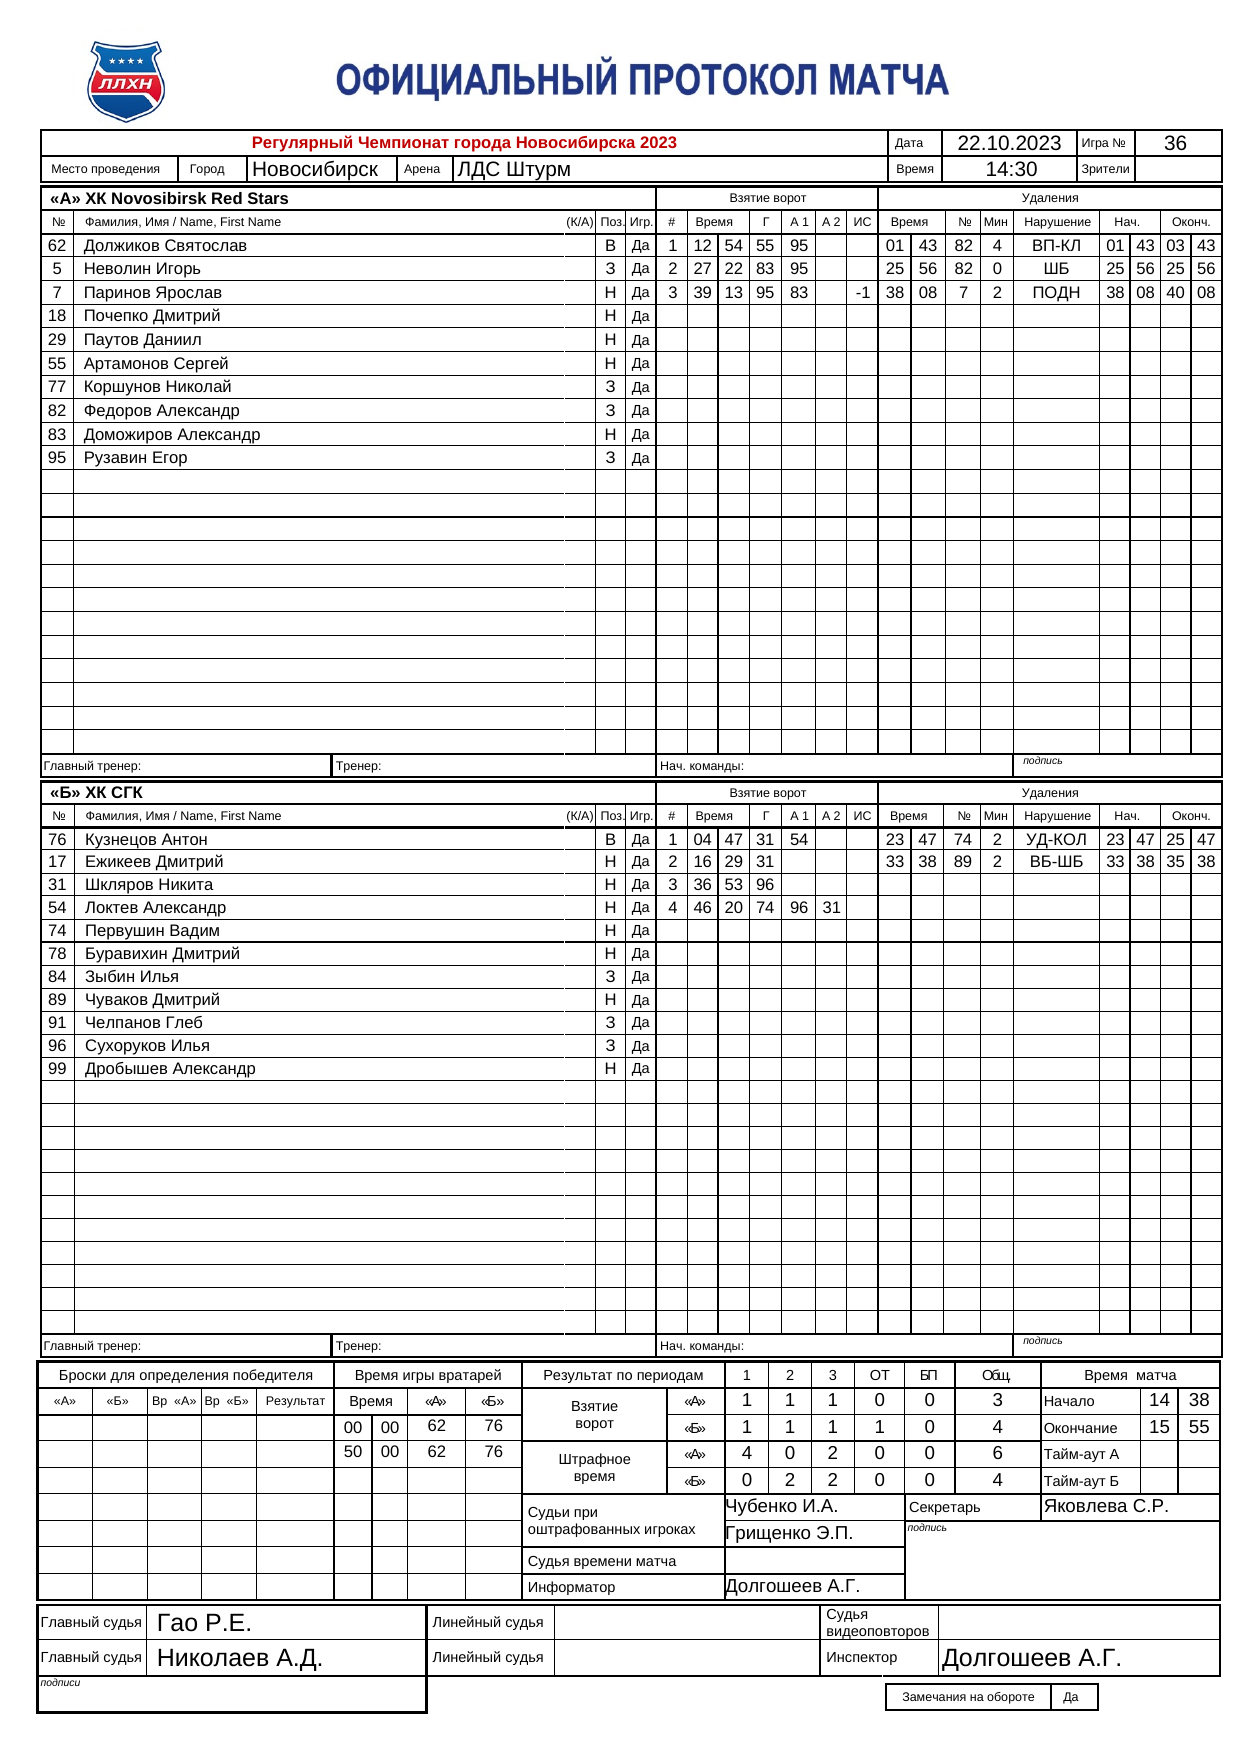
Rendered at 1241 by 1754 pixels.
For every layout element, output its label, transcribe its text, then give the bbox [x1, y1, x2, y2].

table_cell З [596, 966, 625, 987]
table_cell [1161, 1219, 1190, 1241]
table_cell [1100, 518, 1129, 540]
table_cell [1131, 1150, 1160, 1172]
table_cell [596, 612, 625, 634]
table_cell [565, 1219, 595, 1241]
table_cell [42, 683, 73, 706]
table_cell А 1 [782, 805, 815, 826]
table_cell [565, 588, 595, 611]
table_cell [912, 683, 945, 706]
table_cell 25 [1161, 829, 1190, 849]
table_cell 83 [42, 423, 73, 445]
table_cell [1179, 1468, 1219, 1493]
table_cell [466, 1521, 521, 1546]
table_cell [944, 1035, 980, 1057]
table_cell 00 [373, 1416, 407, 1440]
table_cell [879, 305, 910, 327]
table_cell 38 [912, 850, 943, 872]
table_cell [719, 1288, 749, 1310]
table_cell 62 [42, 235, 73, 256]
table_cell [565, 423, 595, 445]
table_cell [565, 1127, 595, 1149]
table_cell 3 [657, 281, 687, 303]
table_cell Линейный судья [428, 1640, 554, 1675]
table_cell [202, 1468, 256, 1493]
table_cell [847, 305, 877, 327]
table_cell [946, 470, 980, 493]
table_cell [944, 896, 980, 918]
table_cell [719, 1219, 749, 1241]
table_cell [816, 423, 846, 445]
table_cell [847, 541, 877, 564]
table_cell [657, 1196, 687, 1218]
table_cell [750, 1058, 781, 1079]
table_cell [657, 1311, 687, 1333]
table_cell [981, 518, 1013, 540]
table_cell [1192, 376, 1221, 398]
table_cell [782, 470, 815, 493]
table_cell [750, 470, 781, 493]
table_cell [946, 305, 980, 327]
table_cell [688, 1288, 717, 1310]
table_cell [719, 305, 749, 327]
table_cell [688, 636, 717, 658]
table_cell 95 [750, 281, 781, 303]
table_cell [657, 446, 687, 469]
table_cell [1014, 1035, 1099, 1057]
table_cell Да [626, 1012, 655, 1033]
table_cell 54 [42, 896, 74, 918]
table_cell [688, 989, 717, 1011]
table_header 36 [1136, 131, 1221, 155]
table_cell Время [879, 211, 945, 233]
table_cell [565, 829, 595, 849]
table_cell [626, 1196, 655, 1218]
table_cell [626, 1219, 655, 1241]
table_cell [816, 730, 846, 753]
table_cell [657, 305, 687, 327]
table_cell [373, 1521, 407, 1546]
table_cell № [944, 805, 980, 826]
table_cell [879, 1288, 910, 1310]
table_cell [688, 707, 717, 729]
table_cell [74, 494, 564, 516]
table_cell [912, 1196, 943, 1218]
table_cell [1100, 1058, 1129, 1079]
table_cell [944, 1058, 980, 1079]
table_cell [1161, 1035, 1190, 1057]
table_header «Б» ХК СГК [42, 783, 655, 803]
table_cell 0 [905, 1415, 954, 1440]
table_cell Оконч. [1161, 211, 1221, 233]
table_cell [565, 1311, 595, 1333]
table_cell [596, 683, 625, 706]
table_cell [1192, 541, 1221, 564]
table_cell [42, 612, 73, 634]
table_cell [1161, 683, 1190, 706]
table_cell [657, 376, 687, 398]
table_cell Да [626, 281, 655, 303]
table_cell [657, 494, 687, 516]
table_cell [847, 1081, 877, 1103]
table_cell [202, 1416, 256, 1440]
table_cell [1131, 305, 1160, 327]
table_cell [912, 1104, 943, 1126]
table_cell [148, 1494, 201, 1520]
table_cell [148, 1547, 201, 1573]
table_cell [1131, 423, 1160, 445]
table_cell 56 [1131, 257, 1160, 280]
table_cell 2 [981, 281, 1013, 303]
table_cell Город [179, 157, 246, 181]
table_cell 2 [812, 1468, 854, 1493]
table_cell [565, 1173, 595, 1195]
table_cell [688, 659, 717, 682]
table_cell подписи [39, 1677, 425, 1711]
table_cell Николаев А.Д. [147, 1640, 425, 1675]
table_cell [1131, 518, 1160, 540]
table_cell [912, 494, 945, 516]
table_cell [847, 470, 877, 493]
table_cell Чуваков Дмитрий [75, 989, 564, 1011]
table_cell Почепко Дмитрий [74, 305, 564, 327]
table_cell [912, 659, 945, 682]
table_cell [1192, 328, 1221, 351]
table_cell [879, 1265, 910, 1287]
table_cell З [596, 399, 625, 422]
table_cell [1100, 989, 1129, 1011]
table_cell (К/А) [565, 211, 595, 233]
table_cell [816, 235, 846, 256]
table_cell [1131, 989, 1160, 1011]
table_cell [1131, 730, 1160, 753]
table_cell [1100, 683, 1129, 706]
table_cell [1014, 1150, 1099, 1172]
table_cell 17 [42, 850, 74, 872]
table_cell [408, 1547, 465, 1573]
table_cell [879, 659, 910, 682]
table_cell [626, 1173, 655, 1195]
table_cell [1014, 707, 1099, 729]
table_cell 15 [1141, 1415, 1177, 1440]
table_cell [657, 541, 687, 564]
table_cell [688, 1081, 717, 1103]
table_cell [39, 1468, 92, 1493]
table_cell [847, 352, 877, 374]
table_cell [981, 423, 1013, 445]
table_cell 4 [981, 235, 1013, 256]
table_cell [981, 1081, 1013, 1103]
table_cell Главный судья [39, 1640, 146, 1675]
table_cell [719, 399, 749, 422]
table_cell [1100, 636, 1129, 658]
table_cell [912, 1012, 943, 1033]
table_cell Информатор [523, 1575, 724, 1599]
table_cell [847, 850, 877, 872]
table_cell [565, 1058, 595, 1079]
table_cell [1161, 707, 1190, 729]
table_cell [847, 328, 877, 351]
table_cell [657, 683, 687, 706]
table_cell [719, 943, 749, 964]
table_cell 31 [750, 829, 781, 849]
table_cell Зыбин Илья [75, 966, 564, 987]
table_cell Место проведения [42, 157, 177, 181]
table_cell [626, 1288, 655, 1310]
table_cell -1 [847, 281, 877, 303]
table_cell 3 [657, 874, 687, 895]
table_cell [626, 730, 655, 753]
table_cell [1100, 1104, 1129, 1126]
table_cell [946, 494, 980, 516]
table_cell 03 [1161, 235, 1190, 256]
table_cell [1192, 1150, 1221, 1172]
table_cell [1014, 896, 1099, 918]
table_cell 38 [1100, 281, 1129, 303]
table_cell Доможиров Александр [74, 423, 564, 445]
table_cell [688, 399, 717, 422]
table_cell [750, 1012, 781, 1033]
table_cell [847, 257, 877, 280]
table_cell [981, 305, 1013, 327]
table_cell [1014, 328, 1099, 351]
table_cell [750, 399, 781, 422]
table_cell [42, 518, 73, 540]
table_cell 76 [466, 1441, 521, 1467]
table_cell 33 [1100, 850, 1129, 872]
table_cell [1014, 874, 1099, 895]
table_header Дата [889, 131, 941, 155]
table_cell [1192, 1311, 1221, 1333]
table_cell [816, 1035, 846, 1057]
table_cell Гао Р.Е. [147, 1606, 425, 1639]
table_cell 0 [905, 1442, 954, 1467]
table_cell [782, 376, 815, 398]
table_cell [879, 1150, 910, 1172]
table_cell [75, 1265, 564, 1287]
table_cell [1192, 446, 1221, 469]
table_cell 08 [1131, 281, 1160, 303]
table_header Время матча [1042, 1363, 1219, 1387]
table_cell [750, 1150, 781, 1172]
table_cell [981, 1288, 1013, 1310]
table_cell [565, 896, 595, 918]
table_cell [688, 423, 717, 445]
table_cell подпись [1014, 755, 1221, 776]
table_cell [93, 1521, 147, 1546]
table_cell [719, 1150, 749, 1172]
table_cell Да [626, 850, 655, 872]
table_cell [1014, 636, 1099, 658]
table_cell [981, 920, 1013, 941]
table_cell [981, 1012, 1013, 1033]
table_cell [816, 1012, 846, 1033]
table_cell [596, 1196, 625, 1218]
table_cell [912, 896, 943, 918]
table_cell [1192, 588, 1221, 611]
table_cell [879, 446, 910, 469]
table_cell 82 [946, 235, 980, 256]
table_cell 96 [782, 896, 815, 918]
table_cell 7 [42, 281, 73, 303]
table_cell [42, 494, 73, 516]
table_cell [42, 1219, 74, 1241]
table_cell 2 [981, 850, 1013, 872]
table_cell Мин [981, 805, 1013, 826]
table_header БП [905, 1363, 954, 1387]
table_cell Мин [981, 211, 1013, 233]
table_cell [257, 1468, 333, 1493]
table_cell [1131, 943, 1160, 964]
table_cell [879, 683, 910, 706]
table_cell 46 [688, 896, 717, 918]
table_cell Да [626, 423, 655, 445]
table_cell [75, 1104, 564, 1126]
table_cell [1131, 328, 1160, 351]
table_cell [750, 612, 781, 634]
table_cell [1161, 966, 1190, 987]
table_cell З [596, 376, 625, 398]
table_cell [981, 1127, 1013, 1149]
table_cell [782, 612, 815, 634]
table_cell [946, 423, 980, 445]
table_cell [42, 1265, 74, 1287]
table_header Взятие ворот [657, 188, 877, 209]
table_cell Взятие ворот [523, 1389, 666, 1440]
table_cell [946, 446, 980, 469]
table_cell Да [626, 829, 655, 849]
table_cell [1100, 943, 1129, 964]
table_cell [816, 541, 846, 564]
table_cell 74 [750, 896, 781, 918]
table_cell [816, 1242, 846, 1264]
table_cell [408, 1468, 465, 1493]
table_cell [1014, 588, 1099, 611]
table_cell [657, 470, 687, 493]
table_cell 16 [688, 850, 717, 872]
table_cell Вр «А» [148, 1389, 201, 1413]
table_cell [688, 943, 717, 964]
table_cell 2 [981, 829, 1013, 849]
table_cell [750, 1104, 781, 1126]
table_cell [1161, 399, 1190, 422]
table_cell [1131, 1127, 1160, 1149]
table_cell [1014, 683, 1099, 706]
table_cell Да [626, 943, 655, 964]
table_cell [626, 659, 655, 682]
table_cell [912, 446, 945, 469]
table_cell [1014, 612, 1099, 634]
table_cell [565, 850, 595, 872]
table_cell Паринов Ярослав [74, 281, 564, 303]
table_cell [750, 1081, 781, 1103]
table_cell [1014, 989, 1099, 1011]
table_cell [1161, 1012, 1190, 1033]
table_cell [75, 1081, 564, 1103]
table_cell [719, 989, 749, 1011]
table_cell 14:30 [943, 157, 1076, 181]
table_cell [1161, 636, 1190, 658]
table_cell [688, 328, 717, 351]
table_cell [565, 565, 595, 587]
table_cell Вр «Б» [202, 1389, 256, 1413]
table_cell [1014, 966, 1099, 987]
table_cell [1100, 1219, 1129, 1241]
table_cell Время [879, 805, 943, 826]
table_cell [74, 683, 564, 706]
table_cell [912, 612, 945, 634]
table_cell Да [626, 376, 655, 398]
table_cell 96 [750, 874, 781, 895]
table_cell [1014, 541, 1099, 564]
table_cell [750, 423, 781, 445]
table_cell [626, 1150, 655, 1172]
table_cell Нач. команды: [657, 1335, 1012, 1356]
table_cell [750, 518, 781, 540]
table_cell Фамилия, Имя / Name, First Name [75, 805, 565, 826]
table_cell [688, 920, 717, 941]
table_cell [981, 588, 1013, 611]
table_cell Тренер: [333, 755, 655, 776]
table_cell [466, 1468, 521, 1493]
table_cell [879, 730, 910, 753]
table_cell [719, 1311, 749, 1333]
table_cell [847, 920, 877, 941]
table_cell [847, 588, 877, 611]
table_cell [565, 399, 595, 422]
table_cell [847, 1219, 877, 1241]
table_cell [75, 1127, 564, 1149]
table_header 3 [812, 1363, 854, 1387]
table_cell [750, 494, 781, 516]
table_cell [1192, 730, 1221, 753]
table_cell [946, 352, 980, 374]
table_cell [1014, 494, 1099, 516]
table_cell 0 [855, 1468, 904, 1493]
table_cell Поз. [596, 805, 625, 826]
table_cell А 2 [816, 805, 846, 826]
table_cell [565, 612, 595, 634]
table_cell 95 [782, 257, 815, 280]
table_cell [912, 943, 943, 964]
table_cell [847, 730, 877, 753]
table_cell [782, 683, 815, 706]
table_cell [1161, 612, 1190, 634]
table_cell [1131, 612, 1160, 634]
table_cell [688, 1242, 717, 1264]
table_cell [847, 683, 877, 706]
table_cell [816, 281, 846, 303]
table_cell [1131, 470, 1160, 493]
table_cell [879, 966, 910, 987]
table_cell [1014, 1081, 1099, 1103]
table_cell Новосибирск [248, 157, 396, 181]
table_cell 0 [855, 1442, 904, 1467]
table_cell [626, 1265, 655, 1287]
table_cell 99 [42, 1058, 74, 1079]
table_cell [1100, 541, 1129, 564]
table_cell [1161, 565, 1190, 587]
table_cell [1161, 1242, 1190, 1264]
table_cell [912, 1127, 943, 1149]
table_cell 38 [879, 281, 910, 303]
table_cell [847, 1265, 877, 1287]
table_cell [981, 943, 1013, 964]
table_cell [750, 683, 781, 706]
table_cell [847, 376, 877, 398]
table_cell [816, 636, 846, 658]
table_cell [847, 1104, 877, 1126]
table_cell [946, 588, 980, 611]
table_cell [257, 1494, 333, 1520]
table_cell [1131, 1219, 1160, 1241]
table_cell [847, 494, 877, 516]
table_cell [816, 376, 846, 398]
table_cell 89 [42, 989, 74, 1011]
table_cell Да [626, 328, 655, 351]
table_cell [847, 235, 877, 256]
table_cell [946, 683, 980, 706]
table_cell Чубенко И.А. [726, 1495, 904, 1520]
table_cell [74, 707, 564, 729]
table_cell Коршунов Николай [74, 376, 564, 398]
table_cell [719, 1173, 749, 1195]
table_cell [719, 683, 749, 706]
table_cell [847, 966, 877, 987]
table_cell 74 [42, 920, 74, 941]
table_cell ИС [847, 211, 877, 233]
table_cell [1192, 966, 1221, 987]
table_cell [1131, 352, 1160, 374]
table_cell Нач. [1100, 805, 1160, 826]
table_cell [816, 1196, 846, 1218]
table_cell [1192, 565, 1221, 587]
table_cell [847, 423, 877, 445]
table_cell [719, 1127, 749, 1149]
table_cell [565, 730, 595, 753]
table_cell [596, 1127, 625, 1149]
table_cell [565, 636, 595, 658]
table_cell [1014, 446, 1099, 469]
table_cell [879, 1012, 910, 1033]
table_cell 0 [905, 1389, 954, 1413]
table_cell [1161, 352, 1190, 374]
table_cell 0 [855, 1389, 904, 1413]
table_cell Должиков Святослав [74, 235, 564, 256]
table_cell 1 [855, 1415, 904, 1440]
table_cell [847, 1173, 877, 1195]
table_cell [688, 1173, 717, 1195]
table_cell [657, 328, 687, 351]
table_cell 54 [719, 235, 749, 256]
table_cell Судья времени матча [523, 1548, 724, 1573]
table_cell [946, 565, 980, 587]
table_cell Игр. [626, 805, 655, 826]
table_cell [847, 1288, 877, 1310]
table_cell [782, 1081, 815, 1103]
table_cell [750, 588, 781, 611]
table_cell [782, 588, 815, 611]
table_cell 82 [946, 257, 980, 280]
table_cell [750, 920, 781, 941]
table_cell Н [596, 352, 625, 374]
table_cell [879, 328, 910, 351]
table_cell [944, 874, 980, 895]
table_cell [883, 1677, 1220, 1681]
table_cell [1131, 376, 1160, 398]
table_cell [148, 1574, 201, 1599]
table_cell [626, 707, 655, 729]
table_cell [816, 1081, 846, 1103]
table_cell [1161, 1058, 1190, 1079]
table_cell [428, 1677, 882, 1711]
table_cell [1014, 376, 1099, 398]
table_cell [657, 399, 687, 422]
table_cell «Б» [93, 1389, 147, 1413]
table_cell [596, 1081, 625, 1103]
table_cell 1 [726, 1389, 768, 1413]
table_cell [565, 1196, 595, 1218]
table_cell Линейный судья [428, 1606, 554, 1639]
table_cell [257, 1521, 333, 1546]
table_cell [626, 588, 655, 611]
table_cell 4 [956, 1415, 1040, 1440]
table_cell [782, 636, 815, 658]
table_cell [1131, 707, 1160, 729]
table_cell 25 [1161, 257, 1190, 280]
table_cell [879, 470, 910, 493]
table_cell [1131, 683, 1160, 706]
table_cell [912, 1311, 943, 1333]
table_cell [879, 376, 910, 398]
table_cell [596, 1150, 625, 1172]
table_cell 2 [812, 1442, 854, 1467]
table_cell [944, 1265, 980, 1287]
table_cell [847, 636, 877, 658]
table_cell 56 [912, 257, 945, 280]
table_cell [847, 1242, 877, 1264]
table_cell 53 [719, 874, 749, 895]
table_cell [565, 305, 595, 327]
table_cell [782, 423, 815, 445]
table_cell # [657, 211, 687, 233]
table_cell [1100, 1081, 1129, 1103]
table_cell [335, 1494, 371, 1520]
table_cell [555, 1640, 819, 1675]
table_cell 91 [42, 1012, 74, 1033]
table_cell [879, 399, 910, 422]
table_cell 22 [719, 257, 749, 280]
table_cell [202, 1441, 256, 1467]
table_cell Судьи при оштрафованных игроках [523, 1495, 724, 1546]
table_cell Да [626, 352, 655, 374]
table_cell [981, 328, 1013, 351]
table_cell [1192, 1104, 1221, 1126]
table_cell [1161, 1173, 1190, 1195]
table_cell [1100, 328, 1129, 351]
table_cell Буравихин Дмитрий [75, 943, 564, 964]
table_cell [93, 1494, 147, 1520]
table_cell «Б » [466, 1389, 521, 1413]
table_cell № [42, 805, 74, 826]
table_cell [1192, 943, 1221, 964]
table_cell 4 [726, 1442, 768, 1467]
table_cell [719, 423, 749, 445]
table_cell [944, 1081, 980, 1103]
table_cell [1161, 328, 1190, 351]
table_cell подпись [1014, 1335, 1221, 1356]
table_cell [981, 966, 1013, 987]
table_cell [912, 328, 945, 351]
table_cell [1192, 989, 1221, 1011]
table_cell Главный судья [39, 1606, 146, 1639]
table_cell Нарушение [1014, 805, 1099, 826]
table_cell [565, 1035, 595, 1057]
table_cell ВБ-ШБ [1014, 850, 1099, 872]
table_cell [1014, 352, 1099, 374]
table_cell 50 [335, 1441, 371, 1467]
table_cell [1131, 1173, 1160, 1195]
table_cell [75, 1311, 564, 1333]
table_cell Н [596, 1058, 625, 1079]
table_cell [565, 446, 595, 469]
table_cell [782, 518, 815, 540]
table_cell 62 [408, 1416, 465, 1440]
table_cell [657, 1012, 687, 1033]
table_cell [688, 305, 717, 327]
table_cell [688, 1219, 717, 1241]
table_cell [782, 966, 815, 987]
table_cell [719, 565, 749, 587]
table_cell [719, 730, 749, 753]
table_cell [373, 1547, 407, 1573]
table_cell [74, 612, 564, 634]
table_cell [847, 612, 877, 634]
table_cell [1100, 376, 1129, 398]
table_cell [944, 1196, 980, 1218]
table_cell Да [626, 235, 655, 256]
table_header Результат по периодам [523, 1363, 724, 1387]
table_cell [466, 1547, 521, 1573]
table_cell [879, 1242, 910, 1264]
table_cell [1131, 966, 1160, 987]
table_cell Федоров Александр [74, 399, 564, 422]
table_cell [74, 730, 564, 753]
table_cell Сухоруков Илья [75, 1035, 564, 1057]
table_cell [912, 730, 945, 753]
table_cell [42, 1196, 74, 1218]
table_cell [816, 1288, 846, 1310]
table_cell [981, 1104, 1013, 1126]
table_cell [626, 1311, 655, 1333]
table_cell [719, 1265, 749, 1287]
table_cell [42, 659, 73, 682]
table_cell [1192, 1127, 1221, 1149]
table_cell [939, 1606, 1219, 1639]
table_cell [1136, 157, 1221, 181]
table_header 2 [769, 1363, 811, 1387]
table_cell [596, 659, 625, 682]
table_cell Да [626, 896, 655, 918]
table_cell [1131, 636, 1160, 658]
table_cell ЛДС Штурм [454, 157, 887, 181]
table_cell [74, 588, 564, 611]
table_cell [373, 1494, 407, 1520]
table_cell [657, 1127, 687, 1149]
table_cell [719, 470, 749, 493]
table_cell [657, 966, 687, 987]
table_cell [816, 612, 846, 634]
table_cell [373, 1468, 407, 1493]
table_cell [1100, 920, 1129, 941]
table_cell [981, 612, 1013, 634]
table_cell [782, 399, 815, 422]
table_cell «А» [668, 1389, 724, 1413]
table_cell [782, 305, 815, 327]
table_cell [847, 518, 877, 540]
table_cell [688, 1311, 717, 1333]
table_cell [657, 612, 687, 634]
table_cell Н [596, 281, 625, 303]
table_header Да [1052, 1685, 1097, 1709]
table_cell [981, 541, 1013, 564]
table_cell [847, 829, 877, 849]
table_cell 78 [42, 943, 74, 964]
table_cell [816, 328, 846, 351]
table_cell Н [596, 896, 625, 918]
table_cell [565, 281, 595, 303]
table_cell [946, 541, 980, 564]
table_cell [1161, 1127, 1190, 1149]
table_cell [596, 636, 625, 658]
table_cell Да [626, 305, 655, 327]
table_cell [816, 352, 846, 374]
table_cell Г [750, 805, 781, 826]
table_cell [42, 1127, 74, 1149]
table_header Время игры вратарей [335, 1363, 521, 1387]
table_cell [565, 1288, 595, 1310]
table_cell [816, 829, 846, 849]
table_cell [750, 1173, 781, 1195]
table_cell [1161, 874, 1190, 895]
table_cell 43 [1131, 235, 1160, 256]
table_cell [944, 1150, 980, 1172]
table_cell [596, 1242, 625, 1264]
table_cell [626, 636, 655, 658]
table_cell [202, 1494, 256, 1520]
table_cell [750, 305, 781, 327]
table_cell [565, 1265, 595, 1287]
table_cell [93, 1547, 147, 1573]
table_cell 2 [657, 850, 687, 872]
table_cell [657, 423, 687, 445]
table_cell [981, 659, 1013, 682]
table_header Броски для определения победителя [39, 1363, 333, 1387]
table_cell 04 [688, 829, 717, 849]
table_cell [1192, 423, 1221, 445]
table_cell [1100, 1288, 1129, 1310]
table_cell [257, 1441, 333, 1467]
table_cell [596, 518, 625, 540]
table_cell [816, 305, 846, 327]
table_cell [782, 352, 815, 374]
table_cell [688, 470, 717, 493]
table_cell [596, 565, 625, 587]
table_cell [1161, 1150, 1190, 1172]
table_cell [816, 1058, 846, 1079]
table_cell Да [626, 1058, 655, 1079]
table_cell [944, 1311, 980, 1333]
table_cell [816, 1150, 846, 1172]
table_cell [42, 1150, 74, 1172]
table_cell Поз. [596, 211, 625, 233]
table_cell Да [626, 1035, 655, 1057]
table_cell [1131, 1012, 1160, 1033]
table_cell [981, 1196, 1013, 1218]
table_cell [1192, 1219, 1221, 1241]
table_cell [688, 518, 717, 540]
table_cell Оконч. [1161, 805, 1221, 826]
table_cell [1014, 920, 1099, 941]
table_cell 43 [1192, 235, 1221, 256]
table_header 1 [726, 1363, 768, 1387]
table_cell [750, 328, 781, 351]
table_cell [75, 1196, 564, 1218]
table_cell [719, 446, 749, 469]
table_cell ИС [847, 805, 877, 826]
table_cell [596, 1265, 625, 1287]
table_cell 0 [726, 1468, 768, 1493]
table_cell Результат [257, 1389, 333, 1413]
table_cell [981, 730, 1013, 753]
table_cell [1161, 920, 1190, 941]
table_cell [1161, 470, 1190, 493]
table_cell 62 [408, 1441, 465, 1467]
table_cell [782, 1150, 815, 1172]
table_cell [879, 518, 910, 540]
table_cell Время [889, 157, 941, 181]
table_cell 1 [769, 1415, 811, 1440]
table_cell [626, 470, 655, 493]
table_cell [148, 1468, 201, 1493]
table_cell [782, 1173, 815, 1195]
table_cell [879, 989, 910, 1011]
table_cell Инспектор [821, 1640, 938, 1675]
table_cell [981, 446, 1013, 469]
table_cell [782, 446, 815, 469]
table_cell [912, 565, 945, 587]
table_cell [657, 920, 687, 941]
table_cell [1100, 565, 1129, 587]
table_cell [93, 1416, 147, 1440]
table_cell [335, 1547, 371, 1573]
table_cell [879, 1081, 910, 1103]
table_cell УД-КОЛ [1014, 829, 1099, 849]
table_cell [912, 874, 943, 895]
table_cell 2 [657, 257, 687, 280]
table_cell Игр. [626, 211, 655, 233]
table_cell 01 [879, 235, 910, 256]
table_cell [879, 874, 910, 895]
table_cell 23 [1100, 829, 1129, 849]
table_cell Нач. команды: [657, 755, 1012, 776]
table_cell 47 [1192, 829, 1221, 849]
table_cell [1179, 1441, 1219, 1467]
table_cell [816, 470, 846, 493]
table_cell 12 [688, 235, 717, 256]
table_cell 55 [750, 235, 781, 256]
table_cell [782, 1219, 815, 1241]
table_cell [782, 1012, 815, 1033]
table_cell [39, 1494, 92, 1520]
table_cell [1131, 896, 1160, 918]
table_cell [816, 446, 846, 469]
table_cell [981, 896, 1013, 918]
table_cell З [596, 1012, 625, 1033]
table_cell [847, 446, 877, 469]
table_cell Н [596, 920, 625, 941]
table_cell [1014, 1058, 1099, 1079]
table_cell [912, 989, 943, 1011]
table_cell [657, 1035, 687, 1057]
table_cell [626, 1127, 655, 1149]
table_cell [626, 541, 655, 564]
table_cell [879, 1311, 910, 1333]
table_cell [1141, 1468, 1177, 1493]
table_cell [912, 1242, 943, 1264]
table_cell [1100, 1196, 1129, 1218]
table_cell 96 [42, 1035, 74, 1057]
table_cell [565, 1150, 595, 1172]
table_cell 38 [1179, 1389, 1219, 1413]
table_cell Нач. [1100, 211, 1160, 233]
table_cell [42, 470, 73, 493]
table_cell [750, 659, 781, 682]
table_cell [565, 1242, 595, 1264]
table_cell [596, 1104, 625, 1126]
table_cell [816, 588, 846, 611]
table_cell [657, 730, 687, 753]
table_cell Н [596, 874, 625, 895]
table_cell [816, 399, 846, 422]
table_cell [93, 1441, 147, 1467]
table_cell [408, 1494, 465, 1520]
table_cell [981, 1242, 1013, 1264]
table_cell 43 [912, 235, 945, 256]
table_cell [1014, 943, 1099, 964]
table_cell [946, 518, 980, 540]
table_cell [879, 541, 910, 564]
table_cell [565, 1081, 595, 1103]
table_cell [946, 730, 980, 753]
table_cell [657, 659, 687, 682]
table_cell Рузавин Егор [74, 446, 564, 469]
table_cell [1100, 730, 1129, 753]
table_cell [373, 1574, 407, 1599]
table_cell 55 [1179, 1415, 1219, 1440]
table_cell [39, 1574, 92, 1599]
table_cell [719, 659, 749, 682]
table_cell [944, 1242, 980, 1264]
table_cell [565, 328, 595, 351]
table_cell Да [626, 920, 655, 941]
table_cell [1161, 1081, 1190, 1103]
table_cell [688, 1127, 717, 1149]
table_cell [847, 1035, 877, 1057]
table_cell [1131, 446, 1160, 469]
table_cell [688, 352, 717, 374]
table_cell [719, 1035, 749, 1057]
table_cell [565, 1104, 595, 1126]
table_cell В [596, 829, 625, 849]
table_cell [1192, 470, 1221, 493]
table_cell 47 [912, 829, 943, 849]
table_cell [565, 920, 595, 941]
table_cell [879, 1035, 910, 1057]
table_cell [946, 399, 980, 422]
table_cell [1192, 1173, 1221, 1195]
table_cell [750, 1196, 781, 1218]
table_cell 13 [719, 281, 749, 303]
table_cell [1161, 659, 1190, 682]
table_cell [1099, 1682, 1220, 1711]
table_cell [816, 966, 846, 987]
table_cell [596, 470, 625, 493]
table_cell [912, 470, 945, 493]
table_cell [816, 1173, 846, 1195]
table_cell [912, 1035, 943, 1057]
table_cell [1014, 470, 1099, 493]
table_cell [719, 352, 749, 374]
table_cell [750, 1127, 781, 1149]
table_cell [981, 989, 1013, 1011]
table_cell [1161, 1196, 1190, 1218]
table_cell [1161, 730, 1190, 753]
table_cell [944, 1104, 980, 1126]
table_cell [1100, 1127, 1129, 1149]
table_cell [688, 1150, 717, 1172]
table_cell [1192, 1196, 1221, 1218]
table_cell [750, 446, 781, 469]
table_cell [93, 1468, 147, 1493]
table_cell Судья видеоповторов [821, 1606, 938, 1639]
table_cell [596, 707, 625, 729]
table_cell [750, 352, 781, 374]
table_cell [657, 1173, 687, 1195]
table_cell [912, 966, 943, 987]
table_cell Тайм-аут А [1042, 1441, 1140, 1467]
table_cell [847, 707, 877, 729]
table_cell [879, 707, 910, 729]
table_cell 83 [750, 257, 781, 280]
table_cell [202, 1574, 256, 1599]
table_cell [912, 920, 943, 941]
table_cell [719, 328, 749, 351]
table_cell [1014, 399, 1099, 422]
table_cell [596, 1288, 625, 1310]
table_cell [879, 423, 910, 445]
table_cell [1100, 659, 1129, 682]
table_cell [944, 1012, 980, 1033]
table_cell [42, 1081, 74, 1103]
table_cell Н [596, 850, 625, 872]
table_cell Г [750, 211, 781, 233]
table_cell [847, 399, 877, 422]
table_cell № [42, 211, 73, 233]
table_cell [596, 588, 625, 611]
table_cell [1100, 305, 1129, 327]
table_cell [719, 494, 749, 516]
table_cell [42, 541, 73, 564]
table_cell [1192, 1242, 1221, 1264]
table_cell [565, 352, 595, 374]
table_cell В [596, 235, 625, 256]
table_cell [596, 730, 625, 753]
table_cell [750, 966, 781, 987]
table_cell [565, 989, 595, 1011]
table_cell [1192, 659, 1221, 682]
table_cell [596, 1311, 625, 1333]
table_cell [657, 1265, 687, 1287]
table_header Взятие ворот [657, 783, 877, 803]
table_cell [912, 1288, 943, 1310]
table_cell [1100, 1265, 1129, 1287]
table_cell 0 [905, 1468, 954, 1493]
table_cell [816, 1127, 846, 1149]
table_cell [847, 1150, 877, 1172]
table_cell [782, 659, 815, 682]
table_header 22.10.2023 [943, 131, 1076, 155]
table_cell [719, 1081, 749, 1103]
table_cell [719, 541, 749, 564]
table_cell [879, 636, 910, 658]
table_cell Яковлева С.Р. [1042, 1495, 1219, 1520]
table_cell [912, 1173, 943, 1195]
table_cell [912, 352, 945, 374]
table_cell [946, 376, 980, 398]
table_cell [912, 707, 945, 729]
table_cell [782, 328, 815, 351]
table_cell [879, 920, 910, 941]
table_cell [688, 730, 717, 753]
table_cell [408, 1521, 465, 1546]
table_cell [1131, 659, 1160, 682]
table_cell [946, 659, 980, 682]
table_cell [1192, 1081, 1221, 1103]
table_cell 23 [879, 829, 910, 849]
table_cell [42, 636, 73, 658]
table_cell Ежикеев Дмитрий [75, 850, 564, 872]
table_cell [688, 1035, 717, 1057]
table_cell [202, 1521, 256, 1546]
table_cell [75, 1242, 564, 1264]
table_cell [816, 1104, 846, 1126]
table_cell 1 [657, 235, 687, 256]
table_cell [1014, 1242, 1099, 1264]
table_cell Нарушение [1014, 211, 1099, 233]
table_cell [981, 874, 1013, 895]
table_cell [1161, 943, 1190, 964]
table_cell [816, 1311, 846, 1333]
table_cell [688, 1265, 717, 1287]
table_cell [1100, 494, 1129, 516]
table_cell [1192, 1288, 1221, 1310]
table_cell [719, 636, 749, 658]
table_cell [912, 399, 945, 422]
table_cell [626, 518, 655, 540]
table_cell 1 [726, 1415, 768, 1440]
table_cell Локтев Александр [75, 896, 564, 918]
table_cell З [596, 257, 625, 280]
table_cell [657, 1288, 687, 1310]
table_cell [1014, 1173, 1099, 1195]
table_cell [726, 1548, 904, 1573]
table_cell [1192, 399, 1221, 422]
table_cell [816, 659, 846, 682]
table_cell [1100, 1311, 1129, 1333]
table_header Игра № [1078, 131, 1134, 155]
table_cell [847, 1012, 877, 1033]
table_cell [1161, 1265, 1190, 1287]
table_cell [688, 1104, 717, 1126]
table_cell [816, 257, 846, 280]
table_cell [816, 494, 846, 516]
table_cell [1161, 305, 1190, 327]
table_cell [42, 565, 73, 587]
table_cell [879, 1058, 910, 1079]
table_cell [257, 1574, 333, 1599]
table_cell [879, 565, 910, 587]
table_cell 1 [812, 1415, 854, 1440]
table_cell [1014, 1012, 1099, 1033]
table_cell [626, 565, 655, 587]
table_cell Тренер: [333, 1335, 655, 1356]
table_cell [1161, 376, 1190, 398]
table_cell 38 [1131, 850, 1160, 872]
table_cell [1192, 1012, 1221, 1033]
table_cell [912, 636, 945, 658]
table_header Регулярный Чемпионат города Новосибирска 2023 [42, 131, 887, 155]
table_cell [981, 470, 1013, 493]
table_cell [782, 541, 815, 564]
table_cell [657, 1104, 687, 1126]
table_cell 82 [42, 399, 73, 422]
table_cell «А» [39, 1389, 92, 1413]
table_cell [719, 1196, 749, 1218]
table_cell [981, 636, 1013, 658]
table_cell подпись [906, 1522, 1219, 1599]
table_cell [688, 966, 717, 987]
table_cell [981, 1265, 1013, 1287]
table_cell [981, 707, 1013, 729]
table_cell [1014, 1127, 1099, 1149]
table_cell [565, 235, 595, 256]
table_cell [596, 494, 625, 516]
table_cell [981, 1058, 1013, 1079]
table_cell [565, 1012, 595, 1033]
table_cell 3 [956, 1389, 1040, 1413]
table_cell [1014, 730, 1099, 753]
table_cell [688, 376, 717, 398]
table_cell [816, 920, 846, 941]
table_cell [39, 1416, 92, 1440]
table_cell Главный тренер: [42, 755, 330, 776]
table_cell [1131, 874, 1160, 895]
table_cell [202, 1547, 256, 1573]
table_cell [1100, 874, 1129, 895]
table_cell 76 [466, 1416, 521, 1440]
table_cell 5 [42, 257, 73, 280]
table_cell ШБ [1014, 257, 1099, 280]
table_cell 14 [1141, 1389, 1177, 1413]
table_cell 84 [42, 966, 74, 987]
table_cell [1192, 636, 1221, 658]
table_cell 39 [688, 281, 717, 303]
table_cell 0 [769, 1442, 811, 1467]
table_header Общ. [956, 1363, 1040, 1387]
table_cell [782, 1104, 815, 1126]
table_cell [1192, 683, 1221, 706]
table_cell Челпанов Глеб [75, 1012, 564, 1033]
table_cell 25 [1100, 257, 1129, 280]
table_cell [1014, 518, 1099, 540]
table_cell [912, 541, 945, 564]
table_cell 76 [42, 829, 74, 849]
table_cell [565, 470, 595, 493]
table_cell [565, 874, 595, 895]
table_cell [565, 257, 595, 280]
table_cell [944, 989, 980, 1011]
table_cell [657, 588, 687, 611]
table_cell [981, 1150, 1013, 1172]
table_cell [626, 1242, 655, 1264]
table_cell [782, 1196, 815, 1218]
table_cell [466, 1494, 521, 1520]
table_cell [657, 565, 687, 587]
table_cell № [946, 211, 980, 233]
table_cell [1100, 707, 1129, 729]
table_cell [1192, 1265, 1221, 1287]
table_cell Долгошеев А.Г. [939, 1640, 1219, 1675]
table_cell 7 [946, 281, 980, 303]
table_cell «Б» [668, 1468, 724, 1493]
table_cell А 2 [816, 211, 846, 233]
table_cell 4 [956, 1468, 1040, 1493]
table_cell Штрафное время [523, 1442, 666, 1493]
table_cell [782, 1288, 815, 1310]
table_cell [782, 1242, 815, 1264]
table_cell [782, 1058, 815, 1079]
table_cell [1161, 1104, 1190, 1126]
table_cell З [596, 446, 625, 469]
table_cell [565, 943, 595, 964]
table_cell [657, 943, 687, 964]
table_cell [816, 683, 846, 706]
table_cell [1131, 920, 1160, 941]
table_cell [981, 1219, 1013, 1241]
table_cell З [596, 1035, 625, 1057]
table_cell [1192, 707, 1221, 729]
table_cell [1100, 966, 1129, 987]
table_cell Н [596, 943, 625, 964]
table_cell [1014, 1196, 1099, 1218]
table_cell «А» [408, 1389, 465, 1413]
table_cell [944, 1127, 980, 1149]
table_cell [657, 989, 687, 1011]
table_cell [719, 518, 749, 540]
table_cell [1131, 399, 1160, 422]
table_cell [847, 659, 877, 682]
table_cell [74, 636, 564, 658]
table_cell [148, 1416, 201, 1440]
table_cell [1100, 1173, 1129, 1195]
table_cell Дробышев Александр [75, 1058, 564, 1079]
table_cell Фамилия, Имя / Name, First Name [74, 211, 565, 233]
table_cell [74, 541, 564, 564]
table_cell 74 [944, 829, 980, 849]
table_cell Паутов Даниил [74, 328, 564, 351]
table_cell Да [626, 989, 655, 1011]
table_cell 31 [816, 896, 846, 918]
table_cell [847, 1127, 877, 1149]
table_cell [657, 1150, 687, 1172]
table_cell [565, 966, 595, 987]
table_cell [750, 565, 781, 587]
table_cell [879, 588, 910, 611]
table_cell [39, 1441, 92, 1467]
table_cell 95 [782, 235, 815, 256]
table_cell [847, 1311, 877, 1333]
table_cell [565, 659, 595, 682]
table_cell 08 [912, 281, 945, 303]
table_cell [1161, 1288, 1190, 1310]
table_cell [1161, 423, 1190, 445]
table_cell [1100, 1242, 1129, 1264]
table_cell Неволин Игорь [74, 257, 564, 280]
table_cell [42, 730, 73, 753]
table_cell [750, 1219, 781, 1241]
table_cell [626, 1081, 655, 1103]
table_cell [912, 376, 945, 398]
table_cell [1100, 423, 1129, 445]
table_cell [596, 1173, 625, 1195]
table_cell [42, 1288, 74, 1310]
table_cell [1014, 1288, 1099, 1310]
table_cell 0 [981, 257, 1013, 280]
table_cell 6 [956, 1442, 1040, 1467]
table_cell [74, 565, 564, 587]
table_cell [1192, 352, 1221, 374]
table_cell [750, 989, 781, 1011]
table_cell [335, 1574, 371, 1599]
table_cell [1131, 1081, 1160, 1103]
table_cell [879, 1173, 910, 1195]
table_cell [335, 1468, 371, 1493]
table_cell Грищенко Э.П. [726, 1521, 904, 1546]
table_cell [946, 707, 980, 729]
table_cell [74, 470, 564, 493]
table_cell [719, 1058, 749, 1079]
table_cell [688, 541, 717, 564]
table_cell [39, 1547, 92, 1573]
table_cell [750, 707, 781, 729]
table_cell [657, 707, 687, 729]
table_cell [912, 423, 945, 445]
table_cell [148, 1441, 201, 1467]
table_cell Да [626, 446, 655, 469]
table_cell [1014, 659, 1099, 682]
table_header Удаления [879, 783, 1221, 803]
table_cell [912, 305, 945, 327]
table_cell [782, 1035, 815, 1057]
table_cell [565, 518, 595, 540]
table_cell 77 [42, 376, 73, 398]
table_cell 01 [1100, 235, 1129, 256]
table_cell [1161, 896, 1190, 918]
table_cell [750, 1311, 781, 1333]
table_cell [912, 1150, 943, 1172]
table_cell [148, 1521, 201, 1546]
table_cell [816, 565, 846, 587]
table_cell 47 [1131, 829, 1160, 849]
table_cell Начало [1042, 1389, 1140, 1413]
table_cell Н [596, 328, 625, 351]
table_cell [1100, 1150, 1129, 1172]
table_cell [1014, 305, 1099, 327]
table_cell 54 [782, 829, 815, 849]
table_cell [657, 636, 687, 658]
table_cell 25 [879, 257, 910, 280]
table_cell [782, 1127, 815, 1149]
table_cell [1141, 1441, 1177, 1467]
table_cell [688, 1196, 717, 1218]
table_cell [847, 1058, 877, 1079]
table_cell [816, 1265, 846, 1287]
table_cell [75, 1150, 564, 1172]
table_cell [750, 730, 781, 753]
table_cell [816, 989, 846, 1011]
table_cell 27 [688, 257, 717, 280]
table_cell 89 [944, 850, 980, 872]
table_cell [626, 494, 655, 516]
table_cell [1161, 446, 1190, 469]
table_cell [39, 1521, 92, 1546]
table_cell [42, 1173, 74, 1195]
table_cell [657, 1242, 687, 1264]
table_cell [74, 659, 564, 682]
table_cell [944, 1173, 980, 1195]
table_cell [816, 943, 846, 964]
table_cell [688, 1058, 717, 1079]
table_cell [626, 1104, 655, 1126]
table_cell [750, 1265, 781, 1287]
table_cell [626, 683, 655, 706]
table_cell [879, 494, 910, 516]
table_cell Долгошеев А.Г. [726, 1575, 904, 1599]
table_cell [1014, 423, 1099, 445]
table_cell [981, 494, 1013, 516]
table_cell [1014, 1104, 1099, 1126]
table_cell [782, 920, 815, 941]
table_cell [912, 588, 945, 611]
table_cell [944, 920, 980, 941]
table_cell Первушин Вадим [75, 920, 564, 941]
table_cell [1131, 494, 1160, 516]
table_cell [981, 1173, 1013, 1195]
table_cell [1192, 494, 1221, 516]
table_cell [750, 376, 781, 398]
table_cell [912, 1058, 943, 1079]
table_cell [688, 612, 717, 634]
table_cell [981, 399, 1013, 422]
table_cell [565, 707, 595, 729]
table_cell [847, 565, 877, 587]
table_cell [1131, 1196, 1160, 1218]
table_cell «Б» [668, 1415, 724, 1440]
table_cell 95 [42, 446, 73, 469]
table_cell [719, 1012, 749, 1033]
table_cell Шкляров Никита [75, 874, 564, 895]
table_cell 83 [782, 281, 815, 303]
table_cell [42, 1242, 74, 1264]
table_cell # [657, 805, 687, 826]
table_cell [75, 1173, 564, 1195]
table_cell [912, 1265, 943, 1287]
table_cell [719, 1242, 749, 1264]
table_cell [408, 1574, 465, 1599]
table_cell Арена [398, 157, 452, 181]
table_cell [782, 874, 815, 895]
table_cell [782, 730, 815, 753]
table_cell [719, 920, 749, 941]
table_cell [1161, 1311, 1190, 1333]
table_cell [981, 352, 1013, 374]
table_cell [657, 518, 687, 540]
table_cell [1131, 588, 1160, 611]
table_cell [944, 943, 980, 964]
table_cell [719, 588, 749, 611]
table_cell 29 [719, 850, 749, 872]
table_cell [879, 896, 910, 918]
table_cell [1100, 588, 1129, 611]
table_cell [750, 943, 781, 964]
table_cell [946, 328, 980, 351]
table_cell [981, 376, 1013, 398]
table_cell [1014, 1219, 1099, 1241]
table_cell [912, 1081, 943, 1103]
table_cell Секретарь [906, 1495, 1040, 1520]
table_cell [335, 1521, 371, 1546]
table_cell [1192, 920, 1221, 941]
table_cell [1100, 352, 1129, 374]
picture [5, 28, 1179, 129]
table_cell [1100, 612, 1129, 634]
table_cell Время [688, 805, 749, 826]
table_cell [657, 1081, 687, 1103]
table_cell Время [688, 211, 749, 233]
table_cell А 1 [782, 211, 815, 233]
table_cell [688, 683, 717, 706]
table_cell 1 [812, 1389, 854, 1413]
table_cell 08 [1192, 281, 1221, 303]
table_cell ВП-КЛ [1014, 235, 1099, 256]
table_cell [1100, 470, 1129, 493]
table_cell 31 [42, 874, 74, 895]
table_cell [847, 1196, 877, 1218]
table_cell Да [626, 257, 655, 280]
table_cell [816, 707, 846, 729]
table_cell [782, 565, 815, 587]
table_cell [879, 1196, 910, 1218]
table_cell 18 [42, 305, 73, 327]
table_cell 29 [42, 328, 73, 351]
table_cell [565, 376, 595, 398]
table_cell [782, 943, 815, 964]
table_cell [981, 1311, 1013, 1333]
table_cell [782, 1311, 815, 1333]
table_cell 33 [879, 850, 910, 872]
table_cell «А» [668, 1442, 724, 1467]
table_cell 36 [688, 874, 717, 895]
table_cell 00 [373, 1441, 407, 1467]
table_cell [1192, 518, 1221, 540]
table_cell [946, 612, 980, 634]
table_cell [1100, 896, 1129, 918]
table_cell [1161, 518, 1190, 540]
table_cell [1131, 1311, 1160, 1333]
table_cell [879, 352, 910, 374]
table_cell (К/А) [565, 805, 595, 826]
table_cell [719, 707, 749, 729]
table_cell 56 [1192, 257, 1221, 280]
table_cell Н [596, 989, 625, 1011]
table_cell [879, 612, 910, 634]
table_cell [1192, 305, 1221, 327]
table_cell Главный тренер: [42, 1335, 330, 1356]
table_cell [42, 707, 73, 729]
table_cell [596, 541, 625, 564]
table_cell Н [596, 305, 625, 327]
table_cell [1131, 1058, 1160, 1079]
table_cell [42, 1311, 74, 1333]
table_cell [879, 1127, 910, 1149]
table_cell 1 [657, 829, 687, 849]
table_cell [1014, 565, 1099, 587]
table_cell [1131, 565, 1160, 587]
table_cell [847, 896, 877, 918]
table_cell 47 [719, 829, 749, 849]
table_cell Время [335, 1389, 407, 1413]
table_cell [657, 1219, 687, 1241]
table_cell 20 [719, 896, 749, 918]
table_cell [1161, 588, 1190, 611]
table_cell 1 [769, 1389, 811, 1413]
table_cell [1131, 541, 1160, 564]
table_cell [816, 518, 846, 540]
table_cell Артамонов Сергей [74, 352, 564, 374]
table_cell Окончание [1042, 1415, 1140, 1440]
table_cell [719, 612, 749, 634]
table_cell 4 [657, 896, 687, 918]
table_cell [981, 1035, 1013, 1057]
table_cell [688, 494, 717, 516]
table_cell [1192, 1035, 1221, 1057]
table_cell [719, 1104, 749, 1126]
table_cell [1131, 1104, 1160, 1126]
table_cell ПОДН [1014, 281, 1099, 303]
table_cell [1100, 446, 1129, 469]
table_cell [1131, 1265, 1160, 1287]
table_cell [782, 989, 815, 1011]
table_cell [782, 850, 815, 872]
table_cell [782, 1265, 815, 1287]
table_cell [944, 1288, 980, 1310]
table_cell [782, 707, 815, 729]
table_header Удаления [879, 188, 1221, 209]
table_cell [1161, 541, 1190, 564]
table_cell [75, 1219, 564, 1241]
table_cell [466, 1574, 521, 1599]
table_cell [1161, 494, 1190, 516]
table_cell [1192, 874, 1221, 895]
table_cell [1014, 1311, 1099, 1333]
table_cell Зрители [1078, 157, 1134, 181]
table_cell [657, 1058, 687, 1079]
table_cell [847, 874, 877, 895]
table_cell [688, 565, 717, 587]
table_cell [912, 518, 945, 540]
table_cell [750, 1242, 781, 1264]
table_cell 40 [1161, 281, 1190, 303]
table_cell [1131, 1288, 1160, 1310]
table_cell [946, 636, 980, 658]
table_cell [981, 565, 1013, 587]
table_cell [1131, 1035, 1160, 1057]
table_cell [1014, 1265, 1099, 1287]
table_cell [847, 989, 877, 1011]
table_cell Н [596, 423, 625, 445]
table_cell [816, 850, 846, 872]
table_cell [688, 446, 717, 469]
table_cell 31 [750, 850, 781, 872]
table_cell [719, 376, 749, 398]
table_cell [1100, 399, 1129, 422]
table_cell [1131, 1242, 1160, 1264]
table_cell [565, 541, 595, 564]
table_cell [1192, 612, 1221, 634]
table_header ОТ [855, 1363, 904, 1387]
table_cell Да [626, 399, 655, 422]
table_cell 2 [769, 1468, 811, 1493]
table_cell [750, 1035, 781, 1057]
table_cell [657, 352, 687, 374]
table_header Замечания на обороте [887, 1685, 1050, 1709]
table_cell [816, 1219, 846, 1241]
table_cell [816, 874, 846, 895]
table_cell [688, 1012, 717, 1033]
table_cell [879, 943, 910, 964]
table_cell [782, 494, 815, 516]
table_cell [912, 1219, 943, 1241]
table_cell [981, 683, 1013, 706]
table_cell Тайм-аут Б [1042, 1468, 1140, 1493]
table_cell [74, 518, 564, 540]
table_cell [719, 966, 749, 987]
table_cell [750, 1288, 781, 1310]
table_cell [1192, 896, 1221, 918]
table_cell Кузнецов Антон [75, 829, 564, 849]
table_cell Да [626, 874, 655, 895]
table_cell [1100, 1035, 1129, 1057]
table_cell [944, 966, 980, 987]
table_cell [879, 1219, 910, 1241]
table_cell [565, 494, 595, 516]
table_cell [257, 1547, 333, 1573]
table_cell [944, 1219, 980, 1241]
table_cell 38 [1192, 850, 1221, 872]
table_cell [1192, 1058, 1221, 1079]
table_cell [565, 683, 595, 706]
table_cell [596, 1219, 625, 1241]
table_cell [42, 1104, 74, 1126]
table_cell 35 [1161, 850, 1190, 872]
table_cell [1100, 1012, 1129, 1033]
table_cell [688, 588, 717, 611]
table_cell [93, 1574, 147, 1599]
table_cell [42, 588, 73, 611]
table_cell [879, 1104, 910, 1126]
table_cell [626, 612, 655, 634]
table_cell 55 [42, 352, 73, 374]
table_cell 00 [335, 1416, 371, 1440]
table_cell [750, 636, 781, 658]
table_cell [847, 943, 877, 964]
table_header «А» ХК Novosibirsk Red Stars [42, 188, 655, 209]
table_cell [555, 1606, 819, 1639]
table_cell Да [626, 966, 655, 987]
table_cell [75, 1288, 564, 1310]
table_cell [257, 1416, 333, 1440]
table_cell [1161, 989, 1190, 1011]
table_cell [750, 541, 781, 564]
